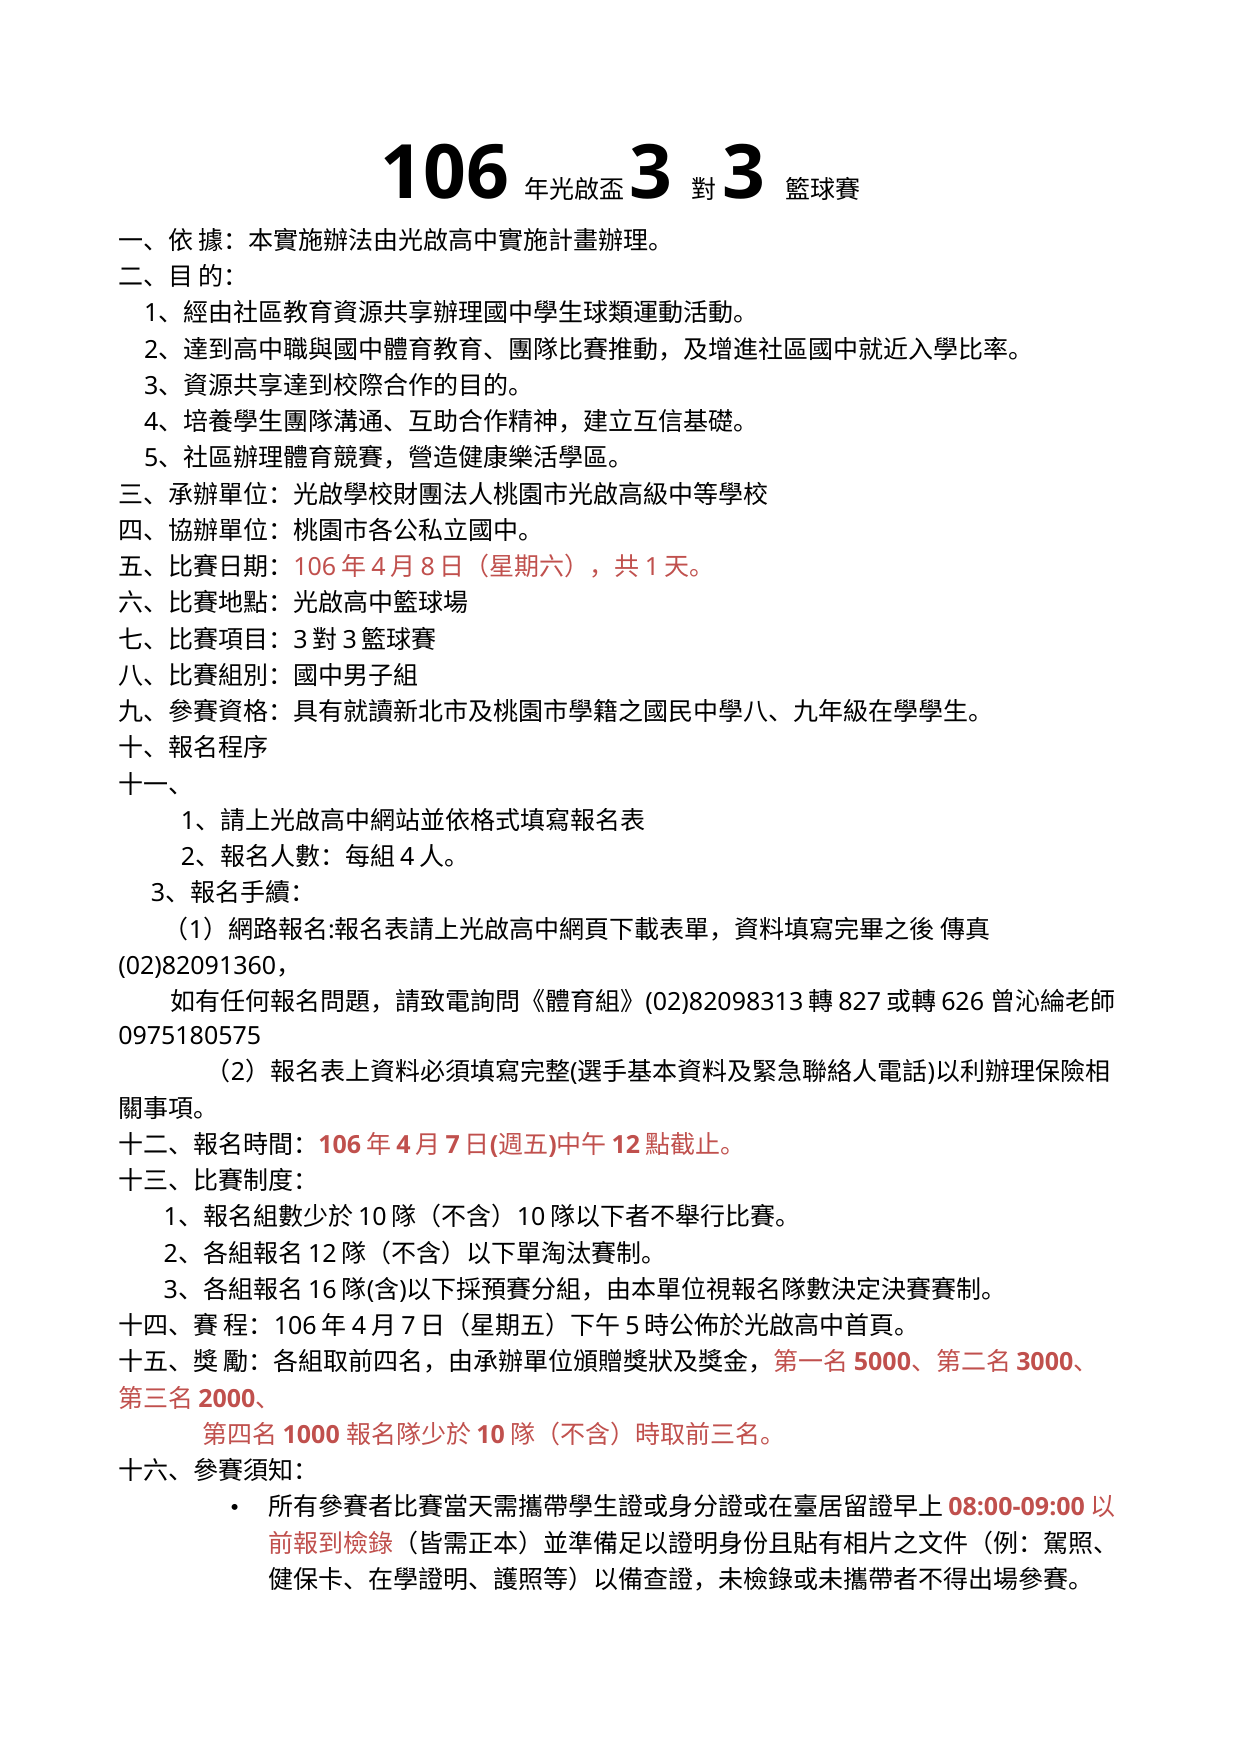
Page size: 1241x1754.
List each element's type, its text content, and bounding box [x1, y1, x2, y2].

text 七、比賽項目：3對3籃球賽 [118, 619, 1122, 655]
text 六、比賽地點：光啟高中籃球場 [118, 583, 1122, 619]
text 3、報名手續： [118, 873, 1122, 909]
text 3、資源共享達到校際合作的目的。 [118, 365, 1122, 402]
text 106年光啟盃3 對 3 籃球賽 [118, 118, 1122, 220]
text 十六、參賽須知： [118, 1451, 1122, 1487]
text 十五、獎 勵：各組取前四名，由承辦單位頒贈獎狀及獎金，第一名5000、第二名3000、第三名2000、 [118, 1342, 1122, 1414]
text 3、各組報名16隊(含)以下採預賽分組，由本單位視報名隊數決定決賽賽制。 [118, 1269, 1122, 1306]
text （1）網路報名:報名表請上光啟高中網頁下載表單，資料填寫完畢之後 傳真(02)82091360， [118, 909, 1122, 982]
text 如有任何報名問題，請致電詢問《體育組》(02)82098313轉827或轉626 曾沁綸老師0975180575 [118, 982, 1122, 1052]
text 三、承辦單位：光啟學校財團法人桃園市光啟高級中等學校 [118, 474, 1122, 510]
text 十、報名程序 [118, 728, 1122, 764]
text 四、協辦單位：桃園市各公私立國中。 [118, 510, 1122, 547]
text 一、依 據：本實施辦法由光啟高中實施計畫辦理。 [118, 220, 1122, 257]
text 2、達到高中職與國中體育教育、團隊比賽推動，及增進社區國中就近入學比率。 [118, 329, 1122, 365]
text （2）報名表上資料必須填寫完整(選手基本資料及緊急聯絡人電話)以利辦理保險相關事項。 [118, 1052, 1122, 1124]
text 1、經由社區教育資源共享辦理國中學生球類運動活動。 [118, 293, 1122, 329]
text 1、報名組數少於10隊（不含）10隊以下者不舉行比賽。 [118, 1197, 1122, 1233]
list 所有參賽者比賽當天需攜帶學生證或身分證或在臺居留證早上08:00-09:00以前報到檢錄（皆需正本）並準備足以證明身份且貼有相片之文件（例：駕照、健保卡、在學證明、護照等）以備查證，未檢錄或未攜帶者不得出場參賽。 [231, 1487, 1122, 1596]
text 第四名1000 報名隊少於10隊（不含）時取前三名。 [118, 1414, 1122, 1451]
text 4、培養學生團隊溝通、互助合作精神，建立互信基礎。 [118, 402, 1122, 438]
text 九、參賽資格：具有就讀新北市及桃園市學籍之國民中學八、九年級在學學生。 [118, 692, 1122, 728]
text 八、比賽組別：國中男子組 [118, 655, 1122, 692]
text 十三、比賽制度： [118, 1161, 1122, 1197]
text 十二、報名時間：106年4月7日(週五)中午12點截止。 [118, 1124, 1122, 1161]
text 5、社區辦理體育競賽，營造健康樂活學區。 [118, 438, 1122, 474]
text 2、報名人數：每組4人。 [118, 837, 1122, 873]
text 二、目 的： [118, 257, 1122, 293]
text 2、各組報名12隊（不含）以下單淘汰賽制。 [118, 1233, 1122, 1269]
text 五、比賽日期：106年4月8日（星期六），共1天。 [118, 547, 1122, 583]
text 十一、 [118, 764, 1122, 800]
text 1、請上光啟高中網站並依格式填寫報名表 [131, 800, 1122, 837]
text 十四、賽 程：106年4月7日（星期五）下午5時公佈於光啟高中首頁。 [118, 1306, 1122, 1342]
